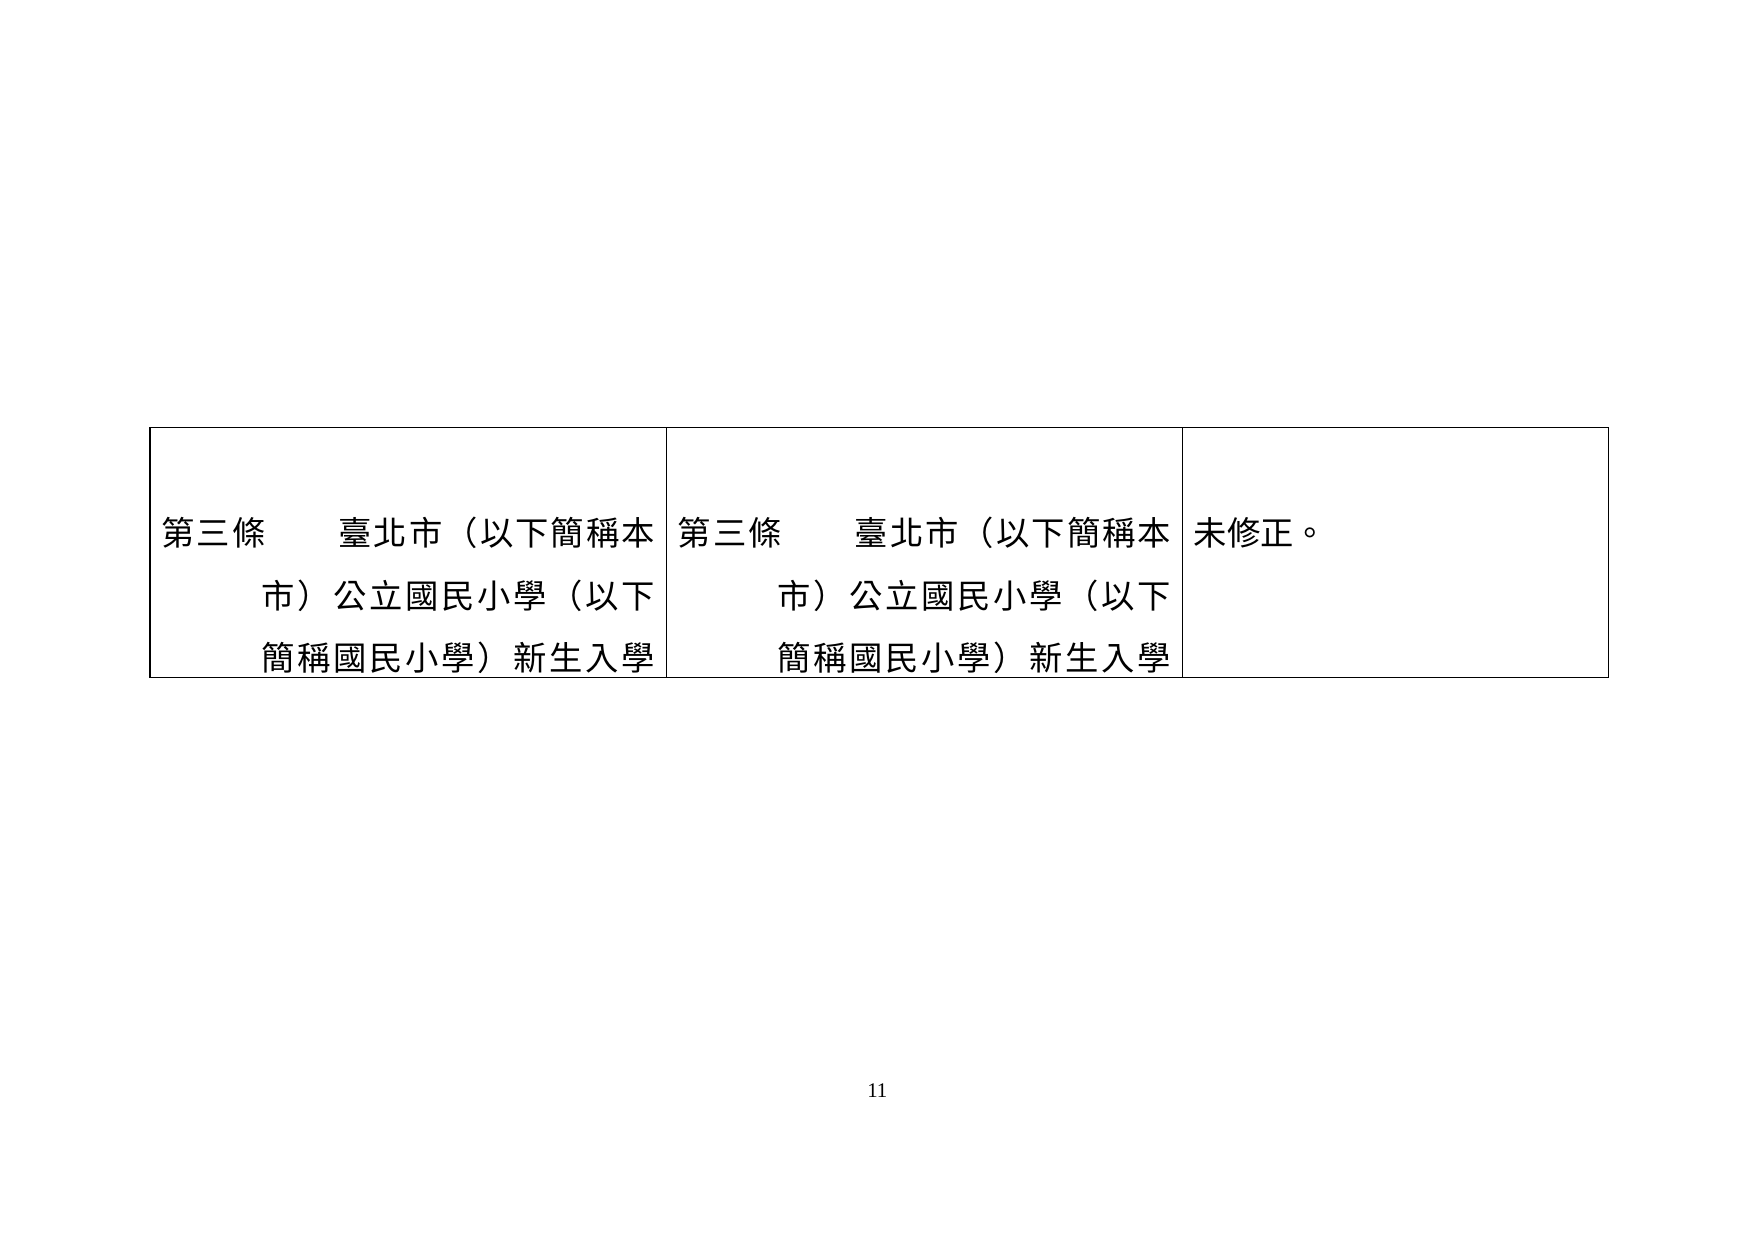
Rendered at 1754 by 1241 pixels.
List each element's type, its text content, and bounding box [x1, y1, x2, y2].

table_cell 第三條 臺北市（以下簡稱本市）公立國民小學（以下簡稱國民小學）新生入學 [151, 428, 666, 677]
table_cell 第三條 臺北市（以下簡稱本市）公立國民小學（以下簡稱國民小學）新生入學 [667, 428, 1182, 677]
table_cell 未修正。 [1183, 428, 1608, 677]
